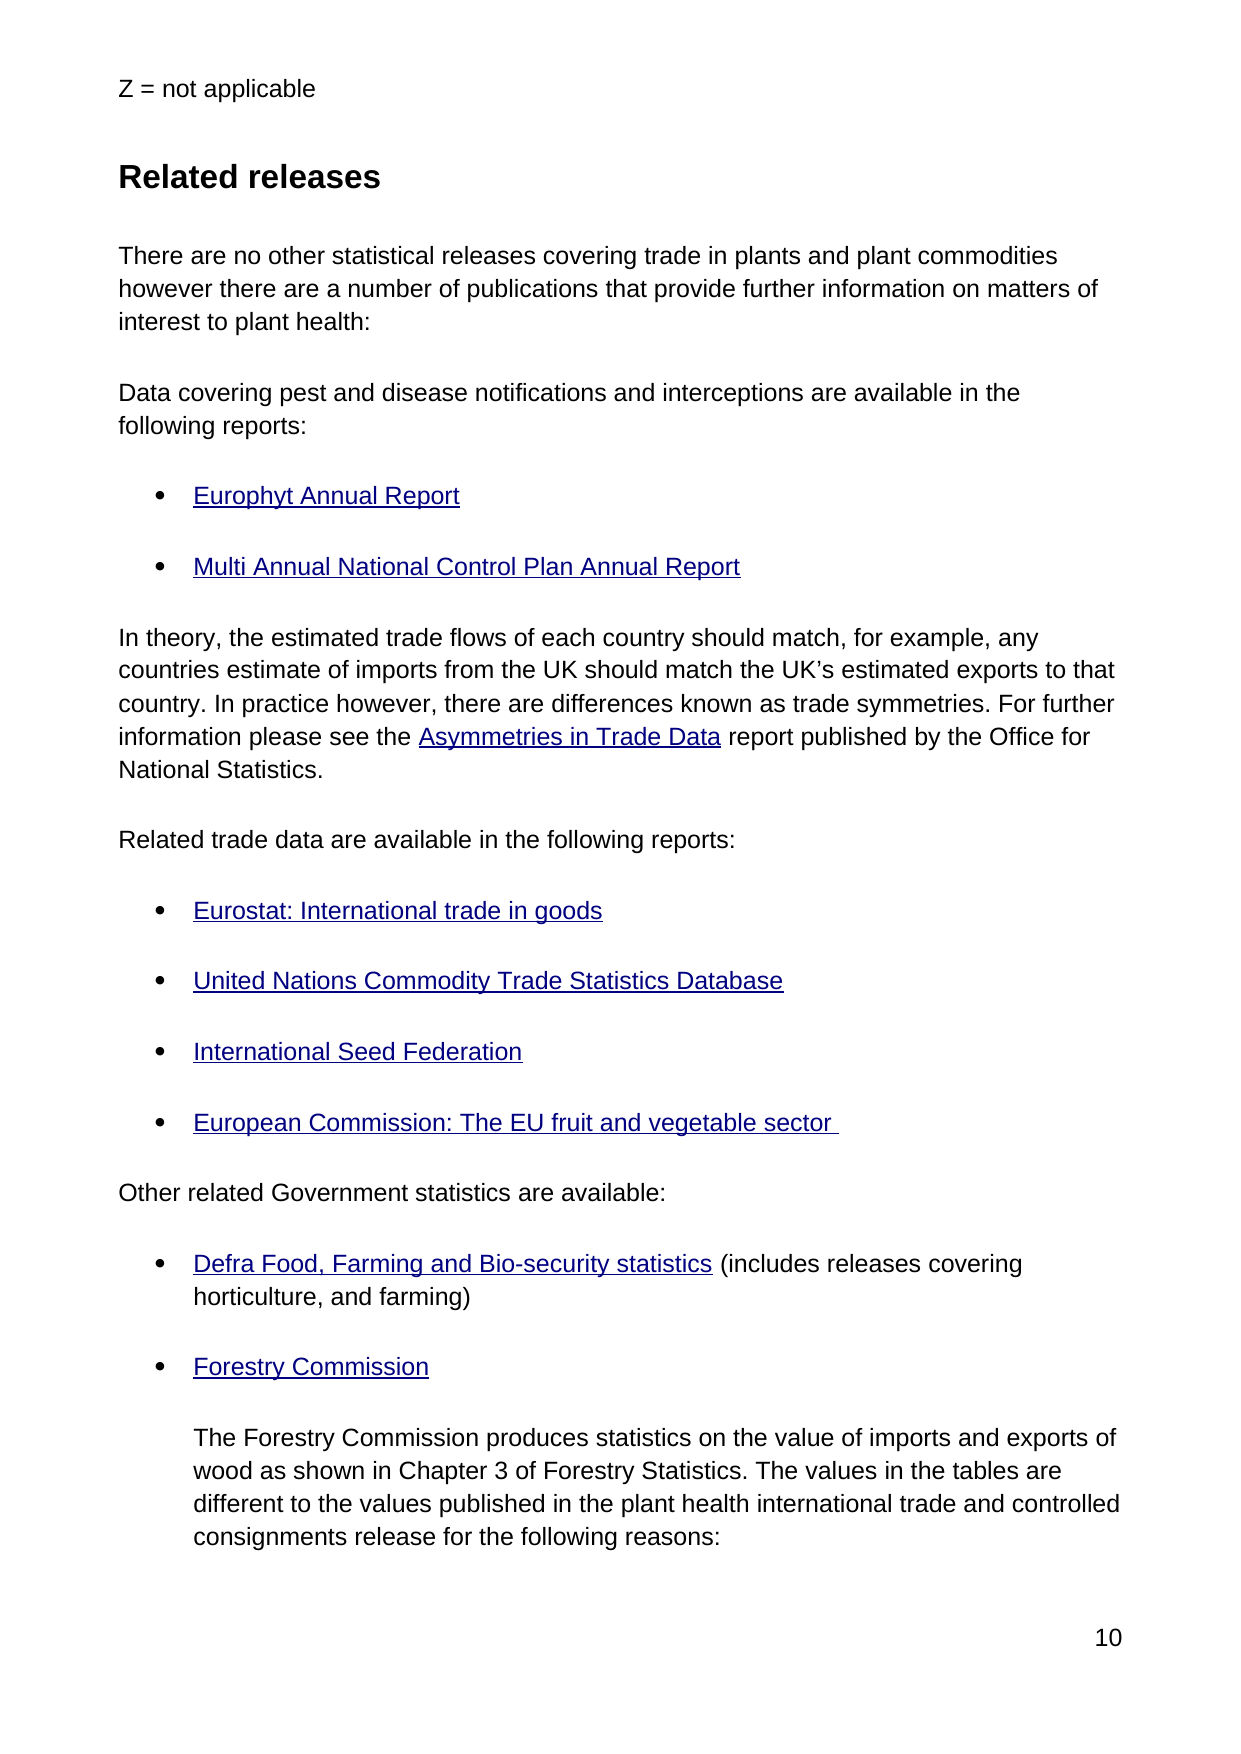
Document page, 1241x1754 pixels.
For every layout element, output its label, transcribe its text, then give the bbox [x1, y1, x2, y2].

text Data covering pest and disease notifications and interceptions are available in the following reports: [118, 378, 1122, 439]
text In theory, the estimated trade flows of each country should match, for example, any countries estimate of imports from the UK should match the UK’s estimated exports to that country. In practice however, there are differences known as trade symmetries. For further information please see the Asymmetries in Trade Data report published by the Office for National Statistics. [118, 622, 1122, 783]
list United Nations Commodity Trade Statistics Database [156, 966, 1122, 995]
list Defra Food, Farming and Bio-security statistics (includes releases covering horticulture, and farming) [156, 1249, 1122, 1311]
text Other related Government statistics are available: [118, 1178, 1122, 1207]
text Z = not applicable [118, 74, 1122, 103]
text There are no other statistical releases covering trade in plants and plant commodities however there are a number of publications that provide further information on matters of interest to plant health: [118, 241, 1122, 336]
list Europhyt Annual Report [156, 481, 1122, 510]
subtitle Related releases [118, 157, 1122, 195]
list European Commission: The EU fruit and vegetable sector [156, 1107, 1122, 1136]
list International Seed Federation [156, 1037, 1122, 1066]
list Multi Annual National Control Plan Annual Report [156, 552, 1122, 581]
list Eurostat: International trade in goods [156, 896, 1122, 924]
list The Forestry Commission produces statistics on the value of imports and exports of wood as shown in Chapter 3 of Forestry Statistics. The values in the tables are different to the values published in the plant health international trade and controlled consignments release for the following reasons: [193, 1423, 1122, 1551]
list Forestry Commission [156, 1352, 1122, 1381]
text Related trade data are available in the following reports: [118, 825, 1122, 854]
